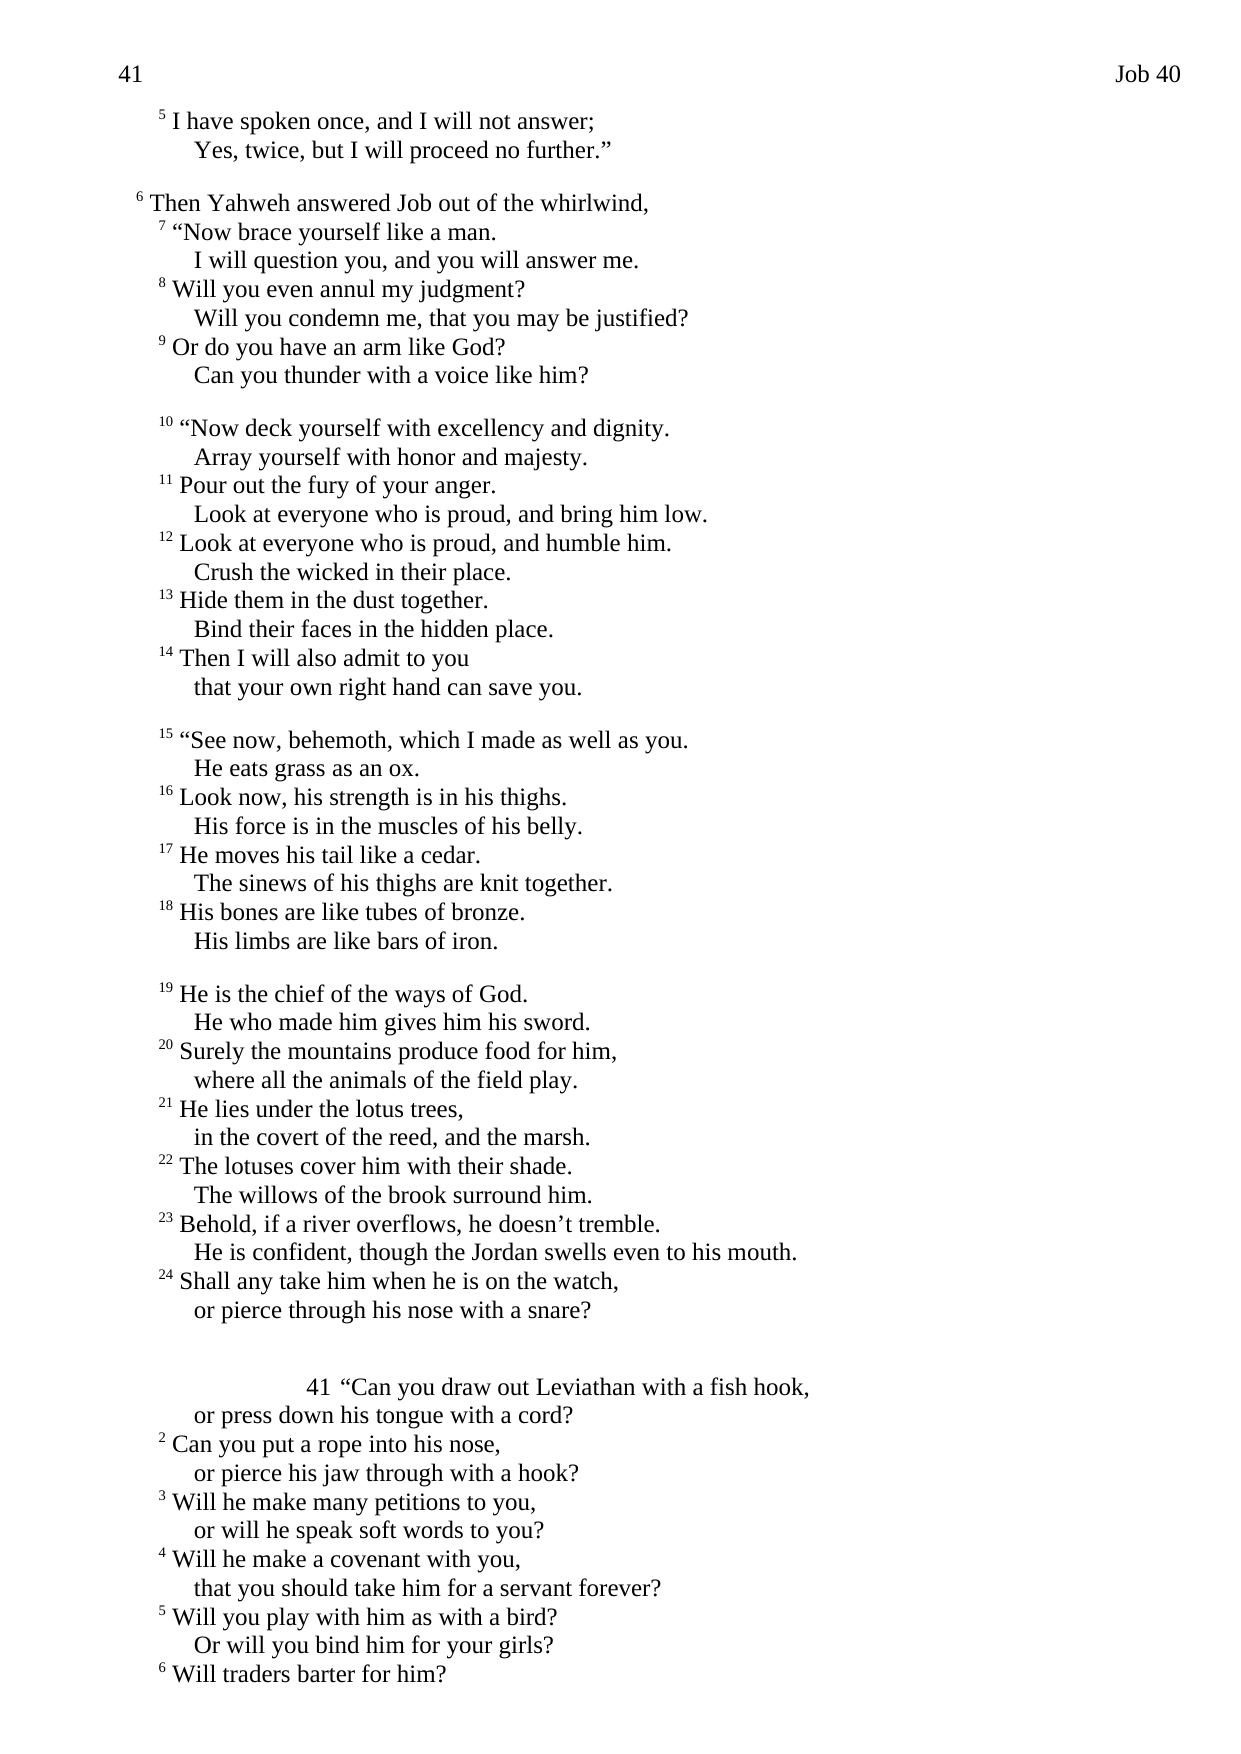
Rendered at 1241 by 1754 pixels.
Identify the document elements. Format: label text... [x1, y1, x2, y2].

text His limbs are like bars of iron. [194, 926, 1181, 955]
text or press down his tongue with a cord? [194, 1401, 1181, 1429]
text 17 He moves his tail like a cedar. [158, 840, 1181, 868]
text 41“Can you draw out Leviathan with a fish hook, [306, 1372, 1181, 1401]
text 12 Look at everyone who is proud, and humble him. [158, 528, 1181, 557]
text 9 Or do you have an arm like God? [158, 332, 1181, 360]
text that you should take him for a servant forever? [194, 1573, 1181, 1602]
text 5 I have spoken once, and I will not answer; [158, 106, 1181, 135]
text 16 Look now, his strength is in his thighs. [158, 782, 1181, 811]
text 15 “See now, behemoth, which I made as well as you. [158, 725, 1181, 753]
text I will question you, and you will answer me. [194, 245, 1181, 274]
text 7 “Now brace yourself like a man. [158, 217, 1181, 245]
text The willows of the brook surround him. [194, 1180, 1181, 1209]
text 5 Will you play with him as with a bird? [158, 1602, 1181, 1631]
text 22 The lotuses cover him with their shade. [158, 1151, 1181, 1180]
text The sinews of his thighs are knit together. [194, 868, 1181, 897]
text or pierce through his nose with a snare? [194, 1295, 1181, 1324]
text 24 Shall any take him when he is on the watch, [158, 1266, 1181, 1295]
text Bind their faces in the hidden place. [194, 614, 1181, 643]
text His force is in the muscles of his belly. [194, 811, 1181, 840]
text that your own right hand can save you. [194, 672, 1181, 701]
text 6 Will traders barter for him? [158, 1659, 1181, 1688]
text 8 Will you even annul my judgment? [158, 274, 1181, 303]
text 2 Can you put a rope into his nose, [158, 1429, 1181, 1458]
text 3 Will he make many petitions to you, [158, 1487, 1181, 1516]
text 4 Will he make a covenant with you, [158, 1544, 1181, 1573]
text 20 Surely the mountains produce food for him, [158, 1036, 1181, 1065]
text Array yourself with honor and majesty. [194, 442, 1181, 471]
text Can you thunder with a voice like him? [194, 360, 1181, 389]
text 19 He is the chief of the ways of God. [158, 979, 1181, 1007]
text Yes, twice, but I will proceed no further.” [194, 135, 1181, 164]
text 13 Hide them in the dust together. [158, 586, 1181, 614]
text Crush the wicked in their place. [194, 557, 1181, 586]
text 14 Then I will also admit to you [158, 643, 1181, 672]
text He eats grass as an ox. [194, 753, 1181, 782]
text Look at everyone who is proud, and bring him low. [194, 499, 1181, 528]
text or pierce his jaw through with a hook? [194, 1458, 1181, 1487]
text Or will you bind him for your girls? [194, 1631, 1181, 1659]
text He is confident, though the Jordan swells even to his mouth. [194, 1237, 1181, 1266]
text Will you condemn me, that you may be justified? [194, 303, 1181, 332]
text 6 Then Yahweh answered Job out of the whirlwind, [118, 188, 1181, 217]
text 21 He lies under the lotus trees, [158, 1094, 1181, 1122]
text 11 Pour out the fury of your anger. [158, 471, 1181, 499]
text where all the animals of the field play. [194, 1065, 1181, 1094]
text or will he speak soft words to you? [194, 1516, 1181, 1544]
text 10 “Now deck yourself with excellency and dignity. [158, 413, 1181, 442]
text 18 His bones are like tubes of bronze. [158, 897, 1181, 926]
text He who made him gives him his sword. [194, 1007, 1181, 1036]
text 23 Behold, if a river overflows, he doesn’t tremble. [158, 1209, 1181, 1237]
text in the covert of the reed, and the marsh. [194, 1122, 1181, 1151]
